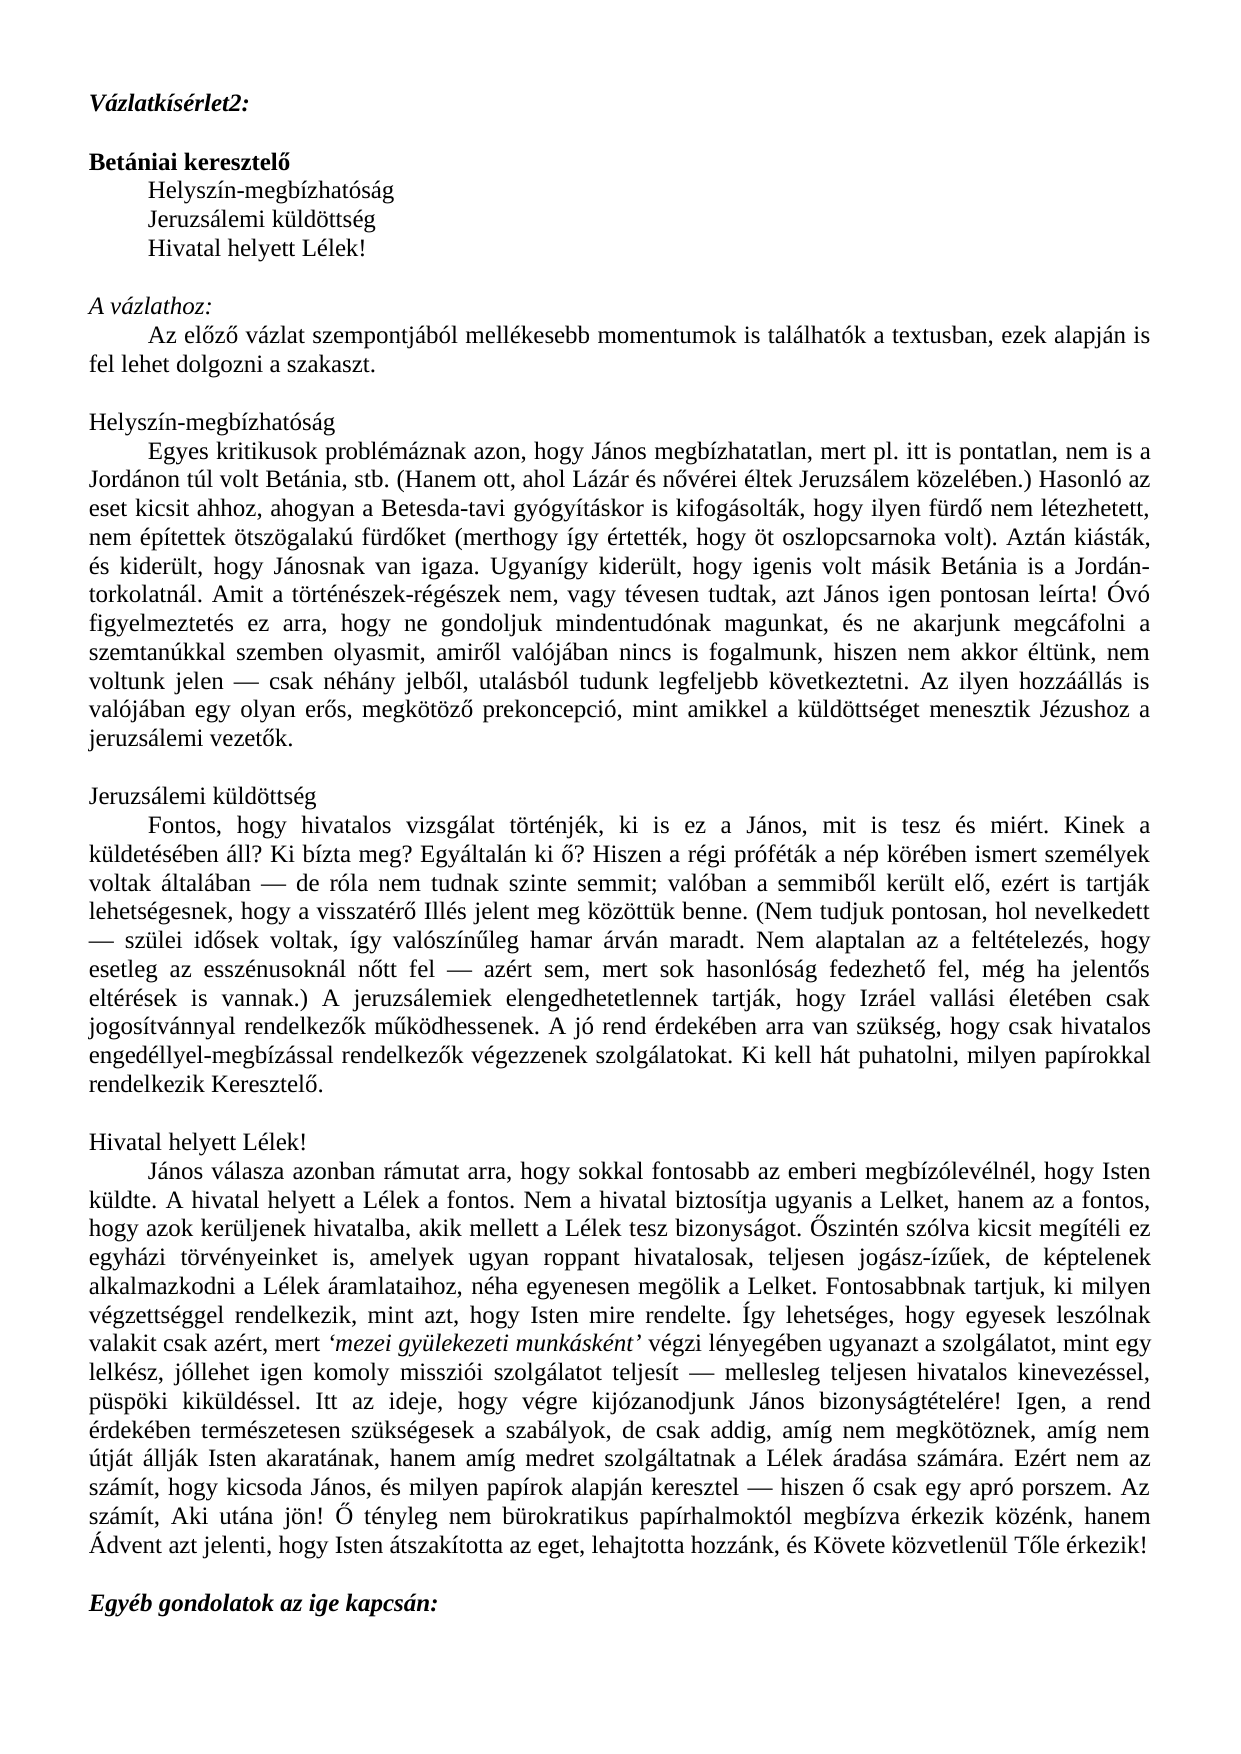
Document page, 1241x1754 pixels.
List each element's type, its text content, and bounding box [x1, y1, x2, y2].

text Helyszín-megbízhatóság [88, 407, 1152, 436]
text A vázlathoz: [88, 291, 1152, 320]
text Betániai keresztelő [88, 147, 1152, 176]
text Hivatal helyett Lélek! [88, 233, 1152, 262]
text Jeruzsálemi küldöttség [88, 204, 1152, 233]
text Jeruzsálemi küldöttség [88, 781, 1152, 810]
text Helyszín-megbízhatóság [88, 176, 1152, 204]
text Egyéb gondolatok az ige kapcsán: [88, 1588, 1152, 1617]
text Fontos, hogy hivatalos vizsgálat történjék, ki is ez a János, mit is tesz és miért. Kinek a küldetésében áll? Ki bízta meg? Egyáltalán ki ő? Hiszen a régi próféták a nép körében ismert személyek voltak általában — de róla nem tudnak szinte semmit; valóban a semmiből került elő, ezért is tartják lehetségesnek, hogy a visszatérő Illés jelent meg közöttük benne. (Nem tudjuk pontosan, hol nevelkedett — szülei idősek voltak, így valószínűleg hamar árván maradt. Nem alaptalan az a feltételezés, hogy esetleg az esszénusoknál nőtt fel — azért sem, mert sok hasonlóság fedezhető fel, még ha jelentős eltérések is vannak.) A jeruzsálemiek elengedhetetlennek tartják, hogy Izráel vallási életében csak jogosítvánnyal rendelkezők működhessenek. A jó rend érdekében arra van szükség, hogy csak hivatalos engedéllyel-megbízással rendelkezők végezzenek szolgálatokat. Ki kell hát puhatolni, milyen papírokkal rendelkezik Keresztelő. [88, 810, 1152, 1098]
text Egyes kritikusok problémáznak azon, hogy János megbízhatatlan, mert pl. itt is pontatlan, nem is a Jordánon túl volt Betánia, stb. (Hanem ott, ahol Lázár és nővérei éltek Jeruzsálem közelében.) Hasonló az eset kicsit ahhoz, ahogyan a Betesda-tavi gyógyításkor is kifogásolták, hogy ilyen fürdő nem létezhetett, nem építettek ötszögalakú fürdőket (merthogy így értették, hogy öt oszlopcsarnoka volt). Aztán kiásták, és kiderült, hogy Jánosnak van igaza. Ugyanígy kiderült, hogy igenis volt másik Betánia is a Jordán-torkolatnál. Amit a történészek-régészek nem, vagy tévesen tudtak, azt János igen pontosan leírta! Óvó figyelmeztetés ez arra, hogy ne gondoljuk mindentudónak magunkat, és ne akarjunk megcáfolni a szemtanúkkal szemben olyasmit, amiről valójában nincs is fogalmunk, hiszen nem akkor éltünk, nem voltunk jelen — csak néhány jelből, utalásból tudunk legfeljebb következtetni. Az ilyen hozzáállás is valójában egy olyan erős, megkötöző prekoncepció, mint amikkel a küldöttséget menesztik Jézushoz a jeruzsálemi vezetők. [88, 436, 1152, 752]
text Vázlatkísérlet2: [88, 88, 1152, 117]
text János válasza azonban rámutat arra, hogy sokkal fontosabb az emberi megbízólevélnél, hogy Isten küldte. A hivatal helyett a Lélek a fontos. Nem a hivatal biztosítja ugyanis a Lelket, hanem az a fontos, hogy azok kerüljenek hivatalba, akik mellett a Lélek tesz bizonyságot. Őszintén szólva kicsit megítéli ez egyházi törvényeinket is, amelyek ugyan roppant hivatalosak, teljesen jogász-ízűek, de képtelenek alkalmazkodni a Lélek áramlataihoz, néha egyenesen megölik a Lelket. Fontosabbnak tartjuk, ki milyen végzettséggel rendelkezik, mint azt, hogy Isten mire rendelte. Így lehetséges, hogy egyesek leszólnak valakit csak azért, mert ‘mezei gyülekezeti munkásként’ végzi lényegében ugyanazt a szolgálatot, mint egy lelkész, jóllehet igen komoly missziói szolgálatot teljesít — mellesleg teljesen hivatalos kinevezéssel, püspöki kiküldéssel. Itt az ideje, hogy végre kijózanodjunk János bizonyságtételére! Igen, a rend érdekében természetesen szükségesek a szabályok, de csak addig, amíg nem megkötöznek, amíg nem útját állják Isten akaratának, hanem amíg medret szolgáltatnak a Lélek áradása számára. Ezért nem az számít, hogy kicsoda János, és milyen papírok alapján keresztel — hiszen ő csak egy apró porszem. Az számít, Aki utána jön! Ő tényleg nem bürokratikus papírhalmoktól megbízva érkezik közénk, hanem Ádvent azt jelenti, hogy Isten átszakította az eget, lehajtotta hozzánk, és Követe közvetlenül Tőle érkezik! [88, 1156, 1152, 1558]
text Hivatal helyett Lélek! [88, 1127, 1152, 1156]
text Az előző vázlat szempontjából mellékesebb momentumok is találhatók a textusban, ezek alapján is fel lehet dolgozni a szakaszt. [88, 320, 1152, 377]
